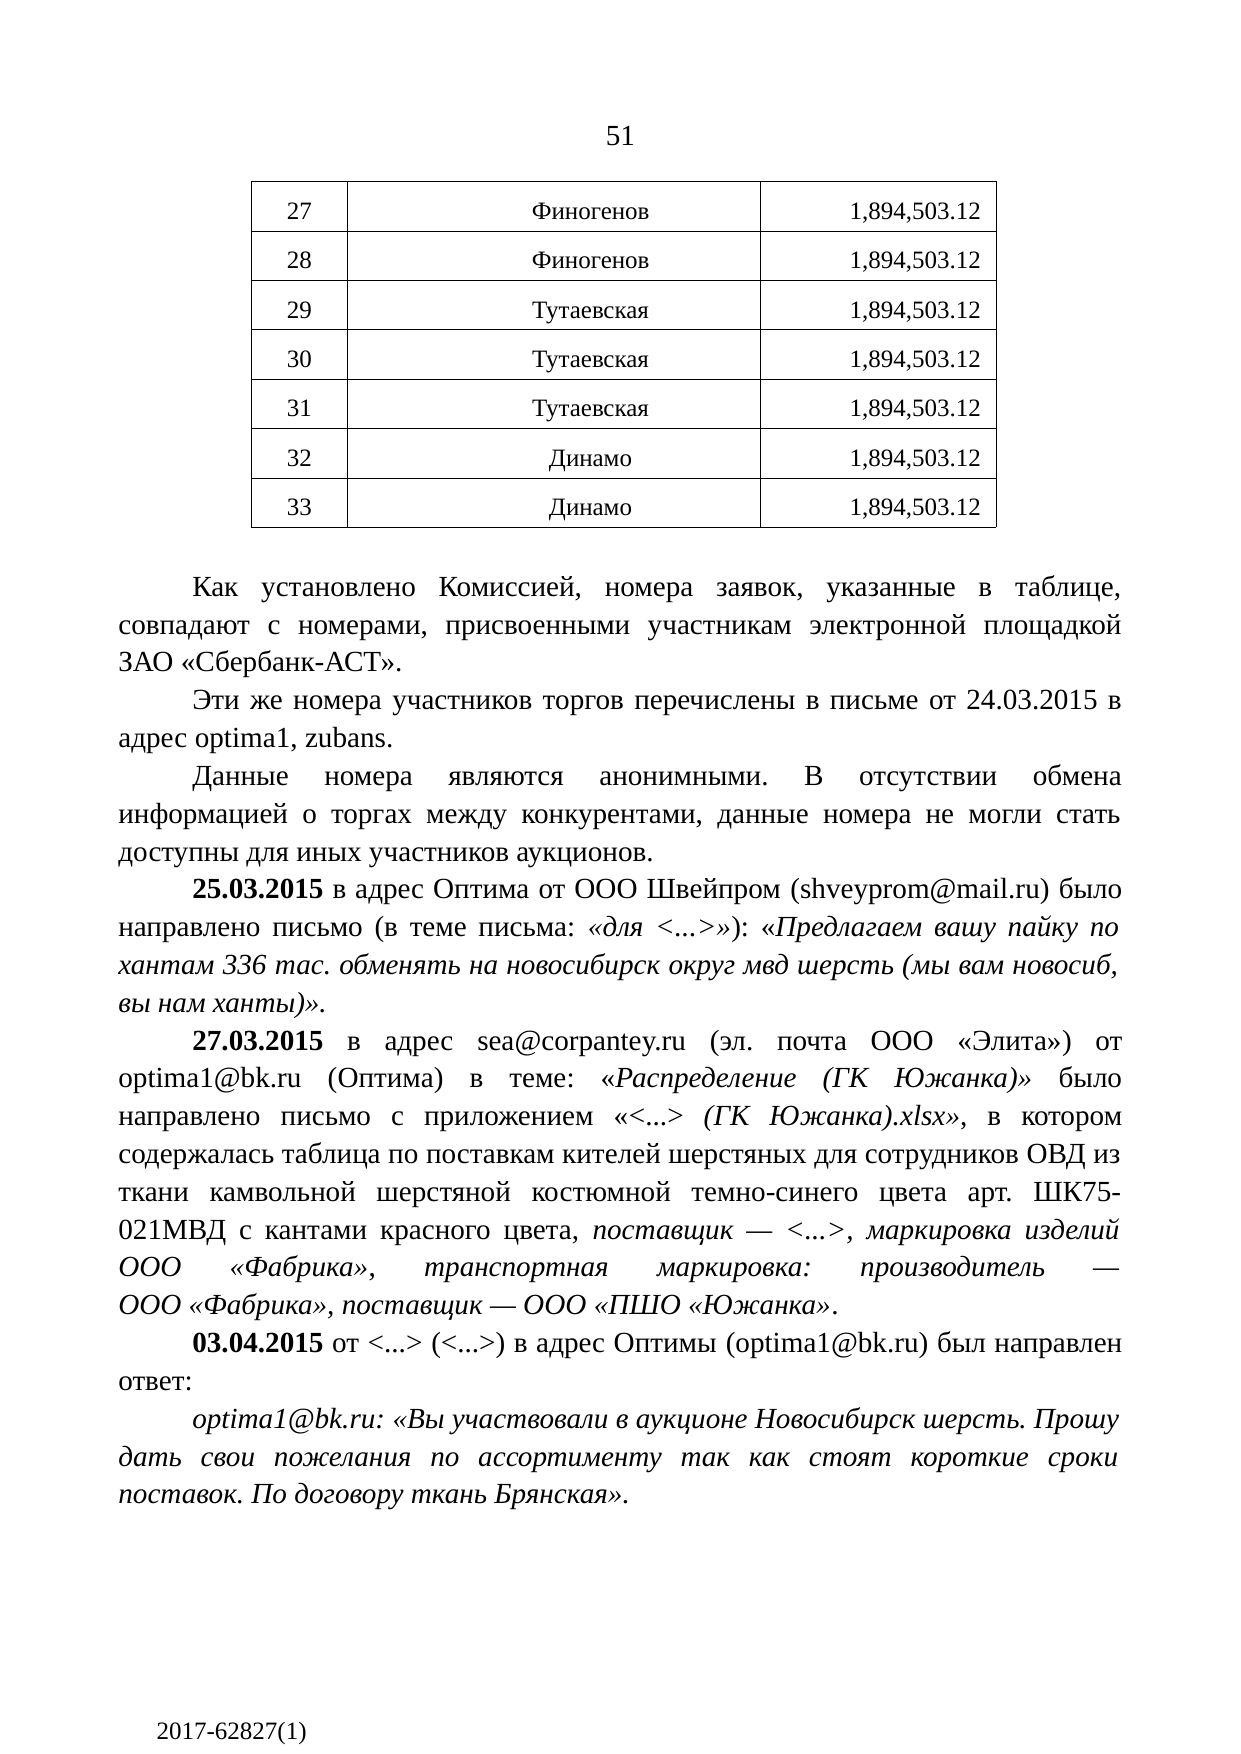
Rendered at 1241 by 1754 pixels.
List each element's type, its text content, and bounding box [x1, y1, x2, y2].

table_cell 1 894 503,12 [761, 380, 996, 428]
text optima1@bk.ru: «Вы участвовали в аукционе Новосибирск шерсть. Прошу дать свои пожелания по ассортименту так как стоят короткие сроки поставок. По договору ткань Брянская». [118, 1397, 1122, 1510]
table_cell Динамо [348, 429, 760, 477]
table_cell 31 [252, 380, 347, 428]
table_cell 30 [252, 330, 347, 379]
table_cell Динамо [348, 479, 760, 527]
text 27.03.2015 в адрес sea@corpantey.ru (эл. почта ООО «Элита») от optima1@bk.ru (Оптима) в теме: «Распределение (ГК Южанка)» было направлено письмо с приложением «<...> (ГК Южанка).xlsx», в котором содержалась таблица по поставкам кителей шерстяных для сотрудников ОВД из ткани камвольной шерстяной костюмной темно-синего цвета арт. ШК75-021МВД с кантами красного цвета, поставщик — <...>, маркировка изделий ООО «Фабрика», транспортная маркировка: производитель — ООО «Фабрика», поставщик — ООО «ПШО «Южанка». [118, 1018, 1122, 1321]
table_cell Тутаевская [348, 281, 760, 329]
table_cell 32 [252, 429, 347, 477]
table_cell 1 894 503,12 [761, 429, 996, 477]
table_cell 1 894 503,12 [761, 182, 996, 231]
table_cell Финогенов [348, 182, 760, 231]
table_cell 28 [252, 232, 347, 280]
text Как установлено Комиссией, номера заявок, указанные в таблице, совпадают с номерами, присвоенными участникам электронной площадкой ЗАО «Сбербанк-АСТ». [118, 565, 1122, 678]
table_cell 27 [252, 182, 347, 231]
text 25.03.2015 в адрес Оптима от ООО Швейпром (shveyprom@mail.ru) было направлено письмо (в теме письма: «для <...>»): «Предлагаем вашу пайку по хантам 336 тас. обменять на новосибирск округ мвд шерсть (мы вам новосиб, вы нам ханты)». [118, 867, 1122, 1018]
table_cell Тутаевская [348, 380, 760, 428]
table_cell 29 [252, 281, 347, 329]
text Эти же номера участников торгов перечислены в письме от 24.03.2015 в адрес optima1, zubans. [118, 678, 1122, 754]
table_cell Финогенов [348, 232, 760, 280]
text 03.04.2015 от <...> (<...>) в адрес Оптимы (optima1@bk.ru) был направлен ответ: [118, 1321, 1122, 1397]
text Данные номера являются анонимными. В отсутствии обмена информацией о торгах между конкурентами, данные номера не могли стать доступны для иных участников аукционов. [118, 754, 1122, 867]
table_cell 1 894 503,12 [761, 232, 996, 280]
table_cell 1 894 503,12 [761, 281, 996, 329]
table_cell 1 894 503,12 [761, 479, 996, 527]
table_cell 1 894 503,12 [761, 330, 996, 379]
table_cell Тутаевская [348, 330, 760, 379]
table_cell 33 [252, 479, 347, 527]
